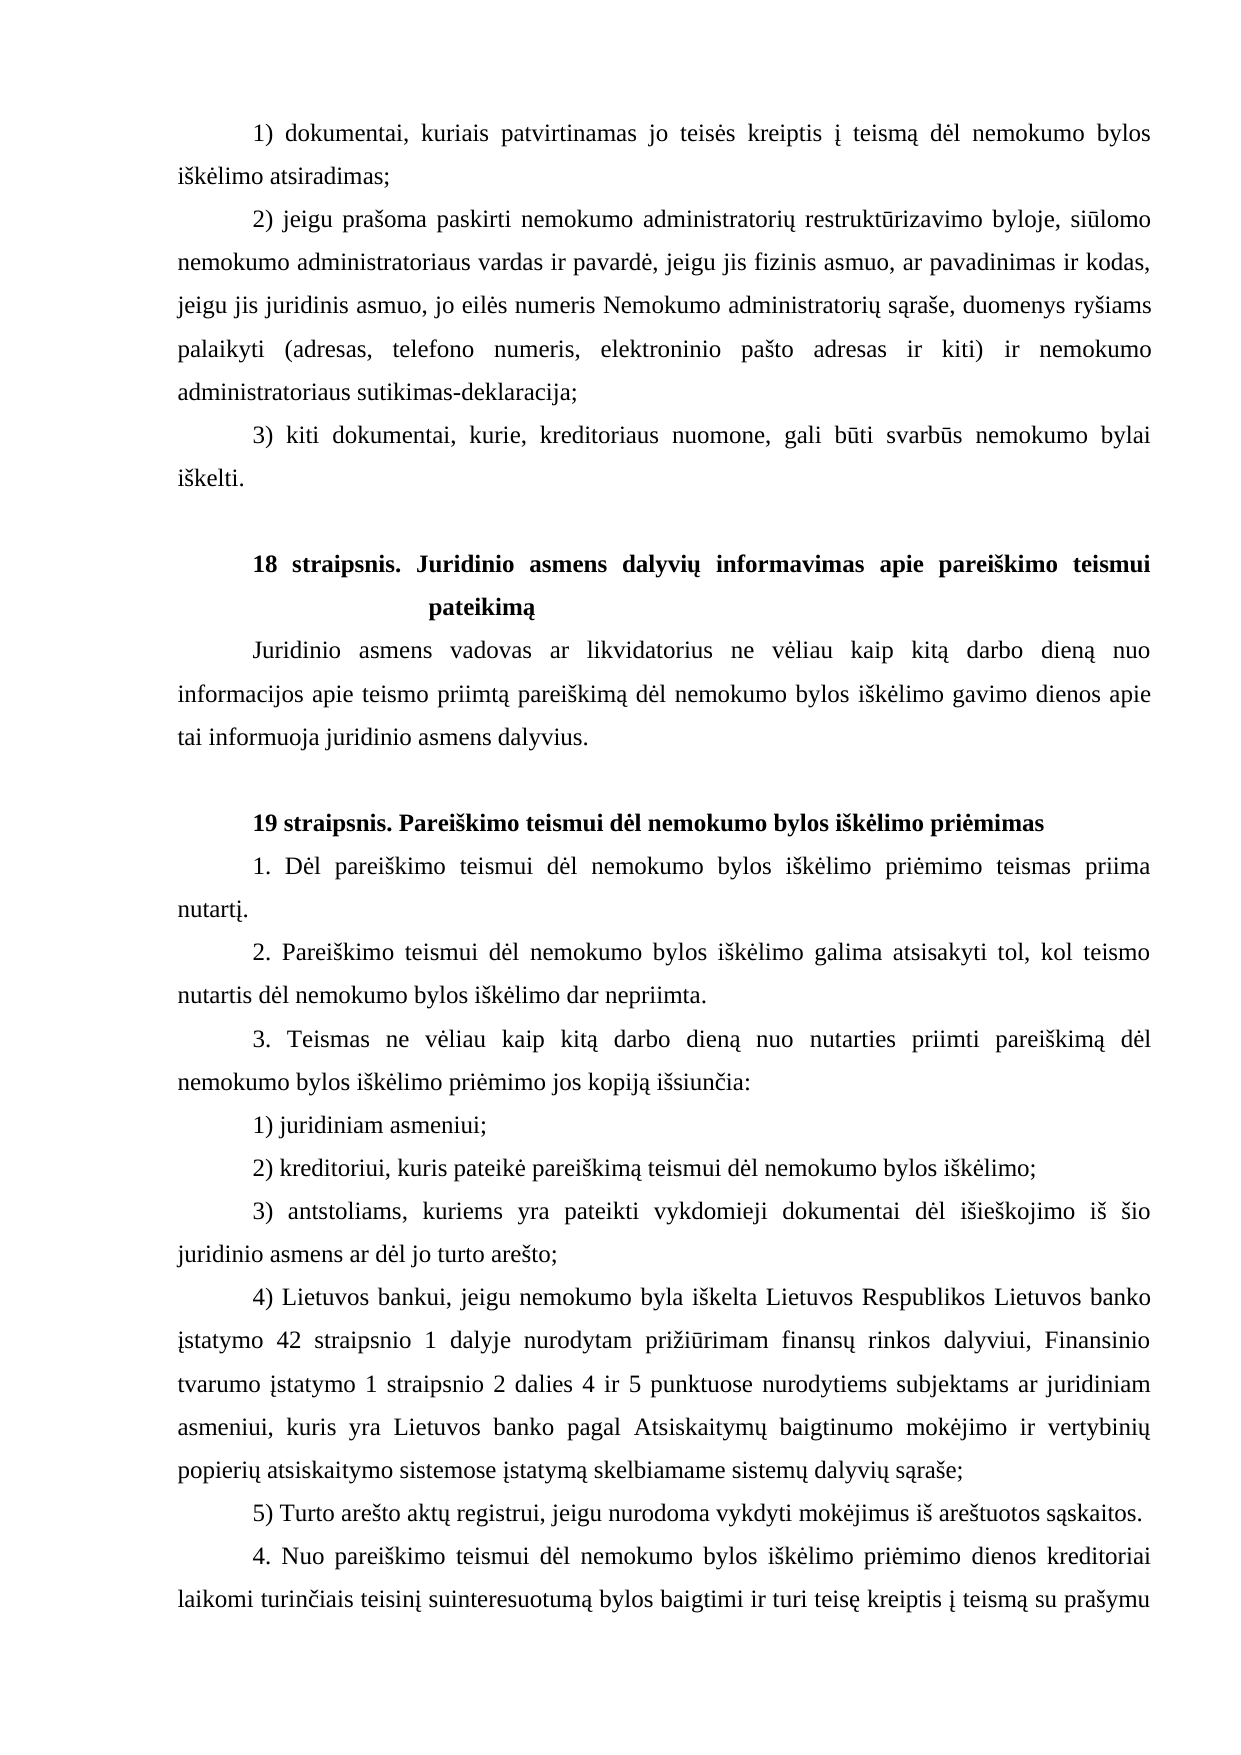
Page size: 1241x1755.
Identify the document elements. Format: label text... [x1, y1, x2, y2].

text 2) kreditoriui, kuris pateikė pareiškimą teismui dėl nemokumo bylos iškėlimo; [177, 1153, 1152, 1182]
text 2. Pareiškimo teismui dėl nemokumo bylos iškėlimo galima atsisakyti tol, kol teismo nutartis dėl nemokumo bylos iškėlimo dar nepriimta. [177, 937, 1152, 1009]
text 1) dokumentai, kuriais patvirtinamas jo teisės kreiptis į teismą dėl nemokumo bylos iškėlimo atsiradimas; [177, 118, 1152, 190]
text Juridinio asmens vadovas ar likvidatorius ne vėliau kaip kitą darbo dieną nuo informacijos apie teismo priimtą pareiškimą dėl nemokumo bylos iškėlimo gavimo dienos apie tai informuoja juridinio asmens dalyvius. [177, 636, 1152, 751]
text 1) juridiniam asmeniui; [177, 1110, 1152, 1139]
text 4. Nuo pareiškimo teismui dėl nemokumo bylos iškėlimo priėmimo dienos kreditoriai laikomi turinčiais teisinį suinteresuotumą bylos baigtimi ir turi teisę kreiptis į teismą su prašymu [177, 1541, 1152, 1613]
text 4) Lietuvos bankui, jeigu nemokumo byla iškelta Lietuvos Respublikos Lietuvos banko įstatymo 42 straipsnio 1 dalyje nurodytam prižiūrimam finansų rinkos dalyviui, Finansinio tvarumo įstatymo 1 straipsnio 2 dalies 4 ir 5 punktuose nurodytiems subjektams ar juridiniam asmeniui, kuris yra Lietuvos banko pagal Atsiskaitymų baigtinumo mokėjimo ir vertybinių popierių atsiskaitymo sistemose įstatymą skelbiamame sistemų dalyvių sąraše; [177, 1282, 1152, 1484]
text 3. Teismas ne vėliau kaip kitą darbo dieną nuo nutarties priimti pareiškimą dėl nemokumo bylos iškėlimo priėmimo jos kopiją išsiunčia: [177, 1024, 1152, 1096]
text 19 straipsnis. Pareiškimo teismui dėl nemokumo bylos iškėlimo priėmimas [177, 808, 1152, 837]
text 3) antstoliams, kuriems yra pateikti vykdomieji dokumentai dėl išieškojimo iš šio juridinio asmens ar dėl jo turto arešto; [177, 1196, 1152, 1268]
text 5) Turto arešto aktų registrui, jeigu nurodoma vykdyti mokėjimus iš areštuotos sąskaitos. [177, 1498, 1152, 1527]
text 18 straipsnis. Juridinio asmens dalyvių informavimas apie pareiškimo teismui pateikimą [252, 549, 1152, 621]
text 1. Dėl pareiškimo teismui dėl nemokumo bylos iškėlimo priėmimo teismas priima nutartį. [177, 851, 1152, 923]
text 3) kiti dokumentai, kurie, kreditoriaus nuomone, gali būti svarbūs nemokumo bylai iškelti. [177, 420, 1152, 492]
text 2) jeigu prašoma paskirti nemokumo administratorių restruktūrizavimo byloje, siūlomo nemokumo administratoriaus vardas ir pavardė, jeigu jis fizinis asmuo, ar pavadinimas ir kodas, jeigu jis juridinis asmuo, jo eilės numeris Nemokumo administratorių sąraše, duomenys ryšiams palaikyti (adresas, telefono numeris, elektroninio pašto adresas ir kiti) ir nemokumo administratoriaus sutikimas-deklaracija; [177, 204, 1152, 406]
